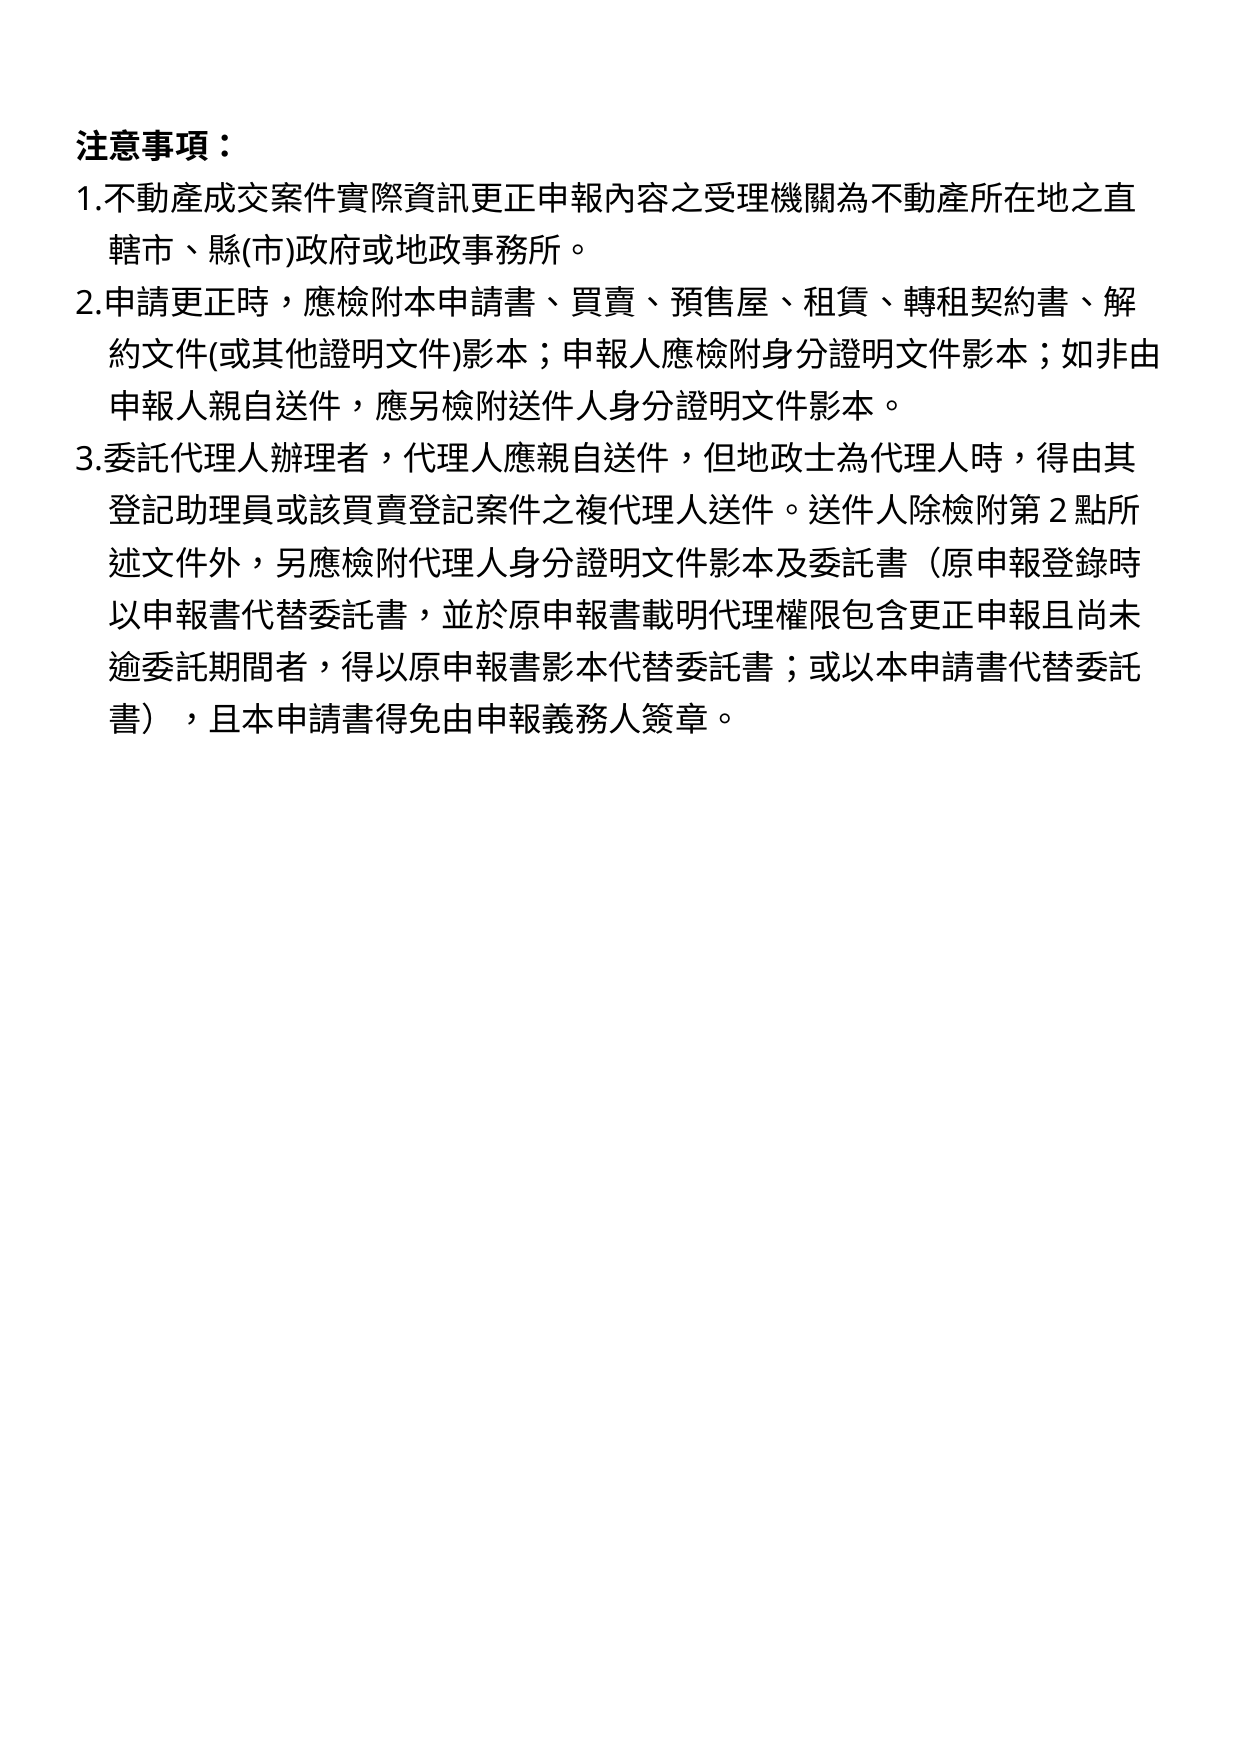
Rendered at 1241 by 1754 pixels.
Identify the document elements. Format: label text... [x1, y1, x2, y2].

text 1.不動產成交案件實際資訊更正申報內容之受理機關為不動產所在地之直轄市、縣(市)政府或地政事務所。 [75, 169, 1165, 273]
text 3.委託代理人辦理者，代理人應親自送件，但地政士為代理人時，得由其登記助理員或該買賣登記案件之複代理人送件。送件人除檢附第2點所述文件外，另應檢附代理人身分證明文件影本及委託書（原申報登錄時以申報書代替委託書，並於原申報書載明代理權限包含更正申報且尚未逾委託期間者，得以原申報書影本代替委託書；或以本申請書代替委託書），且本申請書得免由申報義務人簽章。 [75, 429, 1165, 742]
text 2.申請更正時，應檢附本申請書、買賣、預售屋、租賃、轉租契約書、解約文件(或其他證明文件)影本；申報人應檢附身分證明文件影本；如非由申報人親自送件，應另檢附送件人身分證明文件影本。 [75, 273, 1165, 429]
text 注意事項： [75, 117, 1165, 169]
